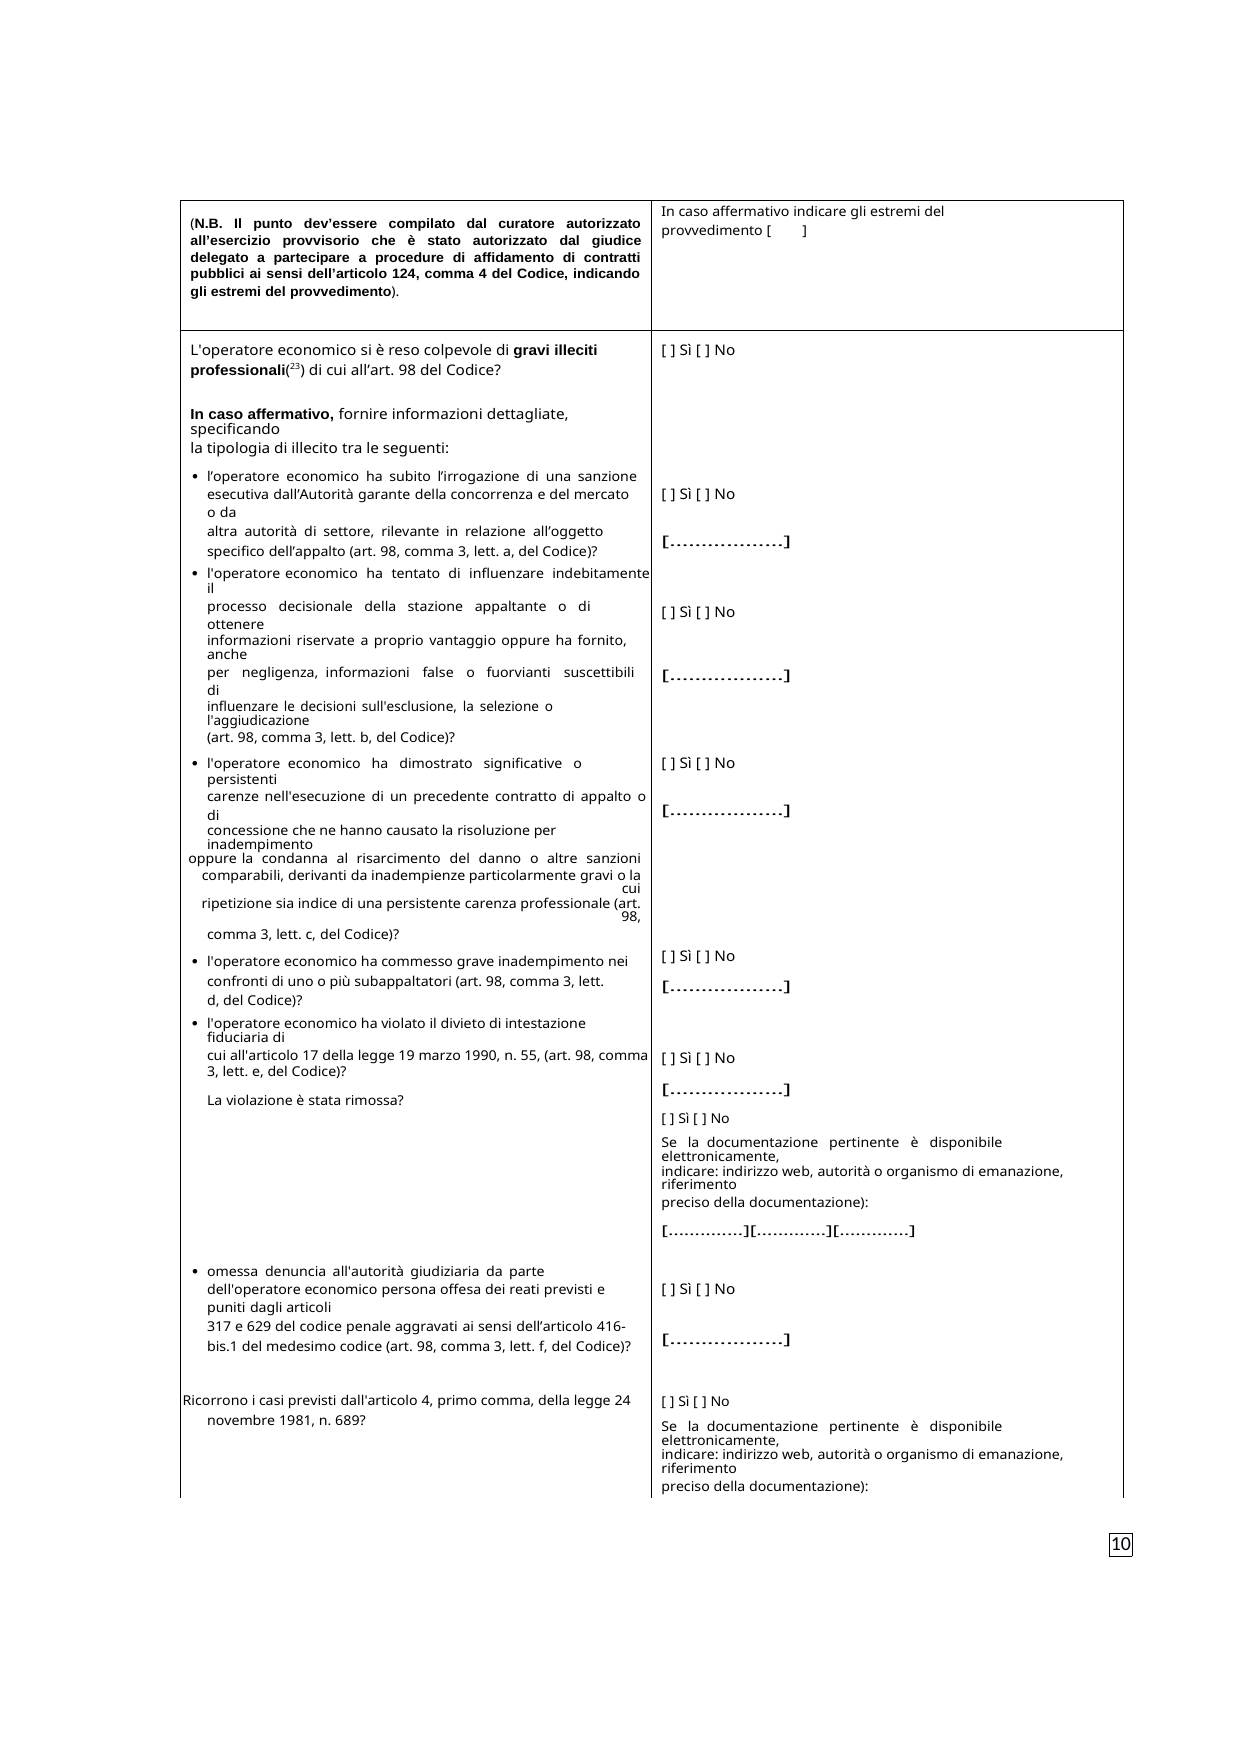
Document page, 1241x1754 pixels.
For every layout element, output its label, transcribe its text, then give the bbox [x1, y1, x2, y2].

table_cell [181, 1108, 651, 1130]
table_cell In caso affermativo, fornire informazioni dettagliate, specificando [181, 392, 651, 438]
table_cell la tipologia di illecito tra le seguenti: [181, 438, 651, 461]
table_cell carenze nell'esecuzione di un precedente contratto di appalto o di concessione che ne hanno causato la risoluzione per inadempimento [181, 787, 651, 852]
table_cell comma 3, lett. c, del Codice)? [181, 925, 651, 944]
table_cell oppure la condanna al risarcimento del danno o altre sanzioni [181, 852, 651, 869]
table_cell [652, 438, 1123, 461]
table_cell l'operatore economico ha violato il divieto di intestazione fiduciaria di [181, 1010, 651, 1046]
table_cell [………..…][……….…][……….…] [652, 1215, 1123, 1249]
table_cell [ ] Sì [ ] No [652, 596, 1123, 662]
table_cell per negligenza, informazioni false o fuorvianti suscettibili di influenzare le decisioni sull'esclusione, la selezione o l'aggiudicazione [181, 662, 651, 728]
table_cell processo decisionale della stazione appaltante o di ottenere informazioni riservate a proprio vantaggio oppure ha fornito, anche [181, 596, 651, 662]
table_cell [ ] Sì [ ] No [652, 944, 1123, 971]
table_cell [ ] Sì [ ] No [652, 331, 1123, 360]
table_cell l'operatore economico ha tentato di influenzare indebitamente il [181, 560, 651, 596]
table_cell [652, 392, 1123, 438]
table_cell [………………] [652, 787, 1123, 852]
table_cell [652, 852, 1123, 869]
table_cell L'operatore economico si è reso colpevole di gravi illeciti [181, 331, 651, 360]
table_cell [181, 1130, 651, 1164]
table_cell Ricorrono i casi previsti dall'articolo 4, primo comma, della legge 24 [181, 1369, 651, 1410]
table_cell omessa denuncia all'autorità giudiziaria da parte dell'operatore economico persona offesa dei reati previsti e puniti dagli articoli [181, 1250, 651, 1317]
table_cell [652, 1010, 1123, 1046]
table_cell [ ] Sì [ ] No [652, 1250, 1123, 1317]
table_cell [………………] [652, 522, 1123, 560]
table_cell [652, 560, 1123, 596]
table_header (N.B. Il punto dev’essere compilato dal curatore autorizzato all’esercizio provvisorio che è stato autorizzato dal giudice delegato a partecipare a procedure di affidamento di contratti pubblici ai sensi dell’articolo 124, comma 4 del Codice, indicando gli estremi del provvedimento). [181, 201, 651, 330]
table_cell professionali(23) di cui all’art. 98 del Codice? [181, 360, 651, 392]
table_header In caso affermativo indicare gli estremi del provvedimento [ ] [652, 201, 1123, 330]
table_cell [………………] [652, 662, 1123, 728]
table_cell preciso della documentazione): [652, 1193, 1123, 1215]
table_cell [ ] Sì [ ] No [652, 1369, 1123, 1410]
table_cell [181, 1193, 651, 1215]
table_cell [ ] Sì [ ] No [652, 1108, 1123, 1130]
table_cell [ ] Sì [ ] No [652, 750, 1123, 787]
table_cell cui all'articolo 17 della legge 19 marzo 1990, n. 55, (art. 98, comma 3, lett. e, del Codice)? [181, 1046, 651, 1078]
table_cell La violazione è stata rimossa? [181, 1079, 651, 1108]
table_cell indicare: indirizzo web, autorità o organismo di emanazione, riferimento [652, 1165, 1123, 1192]
table_cell [ ] Sì [ ] No [652, 461, 1123, 522]
table_cell confronti di uno o più subappaltatori (art. 98, comma 3, lett. d, del Codice)? [181, 971, 651, 1009]
table_cell l'operatore economico ha dimostrato significative o persistenti [181, 750, 651, 787]
table_cell [181, 1448, 651, 1476]
table_cell altra autorità di settore, rilevante in relazione all’oggetto specifico dell’appalto (art. 98, comma 3, lett. a, del Codice)? [181, 522, 651, 560]
table_cell Se la documentazione pertinente è disponibile elettronicamente, [652, 1130, 1123, 1164]
table_cell [………………] [652, 1079, 1123, 1108]
table_cell l’operatore economico ha subito l’irrogazione di una sanzione esecutiva dall’Autorità garante della concorrenza e del mercato o da [181, 461, 651, 522]
table_cell novembre 1981, n. 689? [181, 1410, 651, 1448]
table_cell [652, 925, 1123, 944]
table_cell indicare: indirizzo web, autorità o organismo di emanazione, riferimento [652, 1448, 1123, 1476]
table_cell [652, 897, 1123, 925]
table_cell [181, 1165, 651, 1192]
table_cell Se la documentazione pertinente è disponibile elettronicamente, [652, 1410, 1123, 1448]
table_cell [………………] [652, 971, 1123, 1009]
table_cell (art. 98, comma 3, lett. b, del Codice)? [181, 728, 651, 750]
table_cell [181, 1215, 651, 1249]
table_cell 317 e 629 del codice penale aggravati ai sensi dell’articolo 416-bis.1 del medesimo codice (art. 98, comma 3, lett. f, del Codice)? [181, 1317, 651, 1368]
table_cell [652, 869, 1123, 897]
table_cell [181, 1476, 651, 1498]
table_cell [652, 360, 1123, 392]
table_cell [652, 728, 1123, 750]
table_cell ripetizione sia indice di una persistente carenza professionale (art. 98, [181, 897, 651, 925]
table_cell l'operatore economico ha commesso grave inadempimento nei [181, 944, 651, 971]
table_cell comparabili, derivanti da inadempienze particolarmente gravi o la cui [181, 869, 651, 897]
table_cell [ ] Sì [ ] No [652, 1046, 1123, 1078]
table_cell [………………] [652, 1317, 1123, 1368]
table_cell preciso della documentazione): [652, 1476, 1123, 1498]
